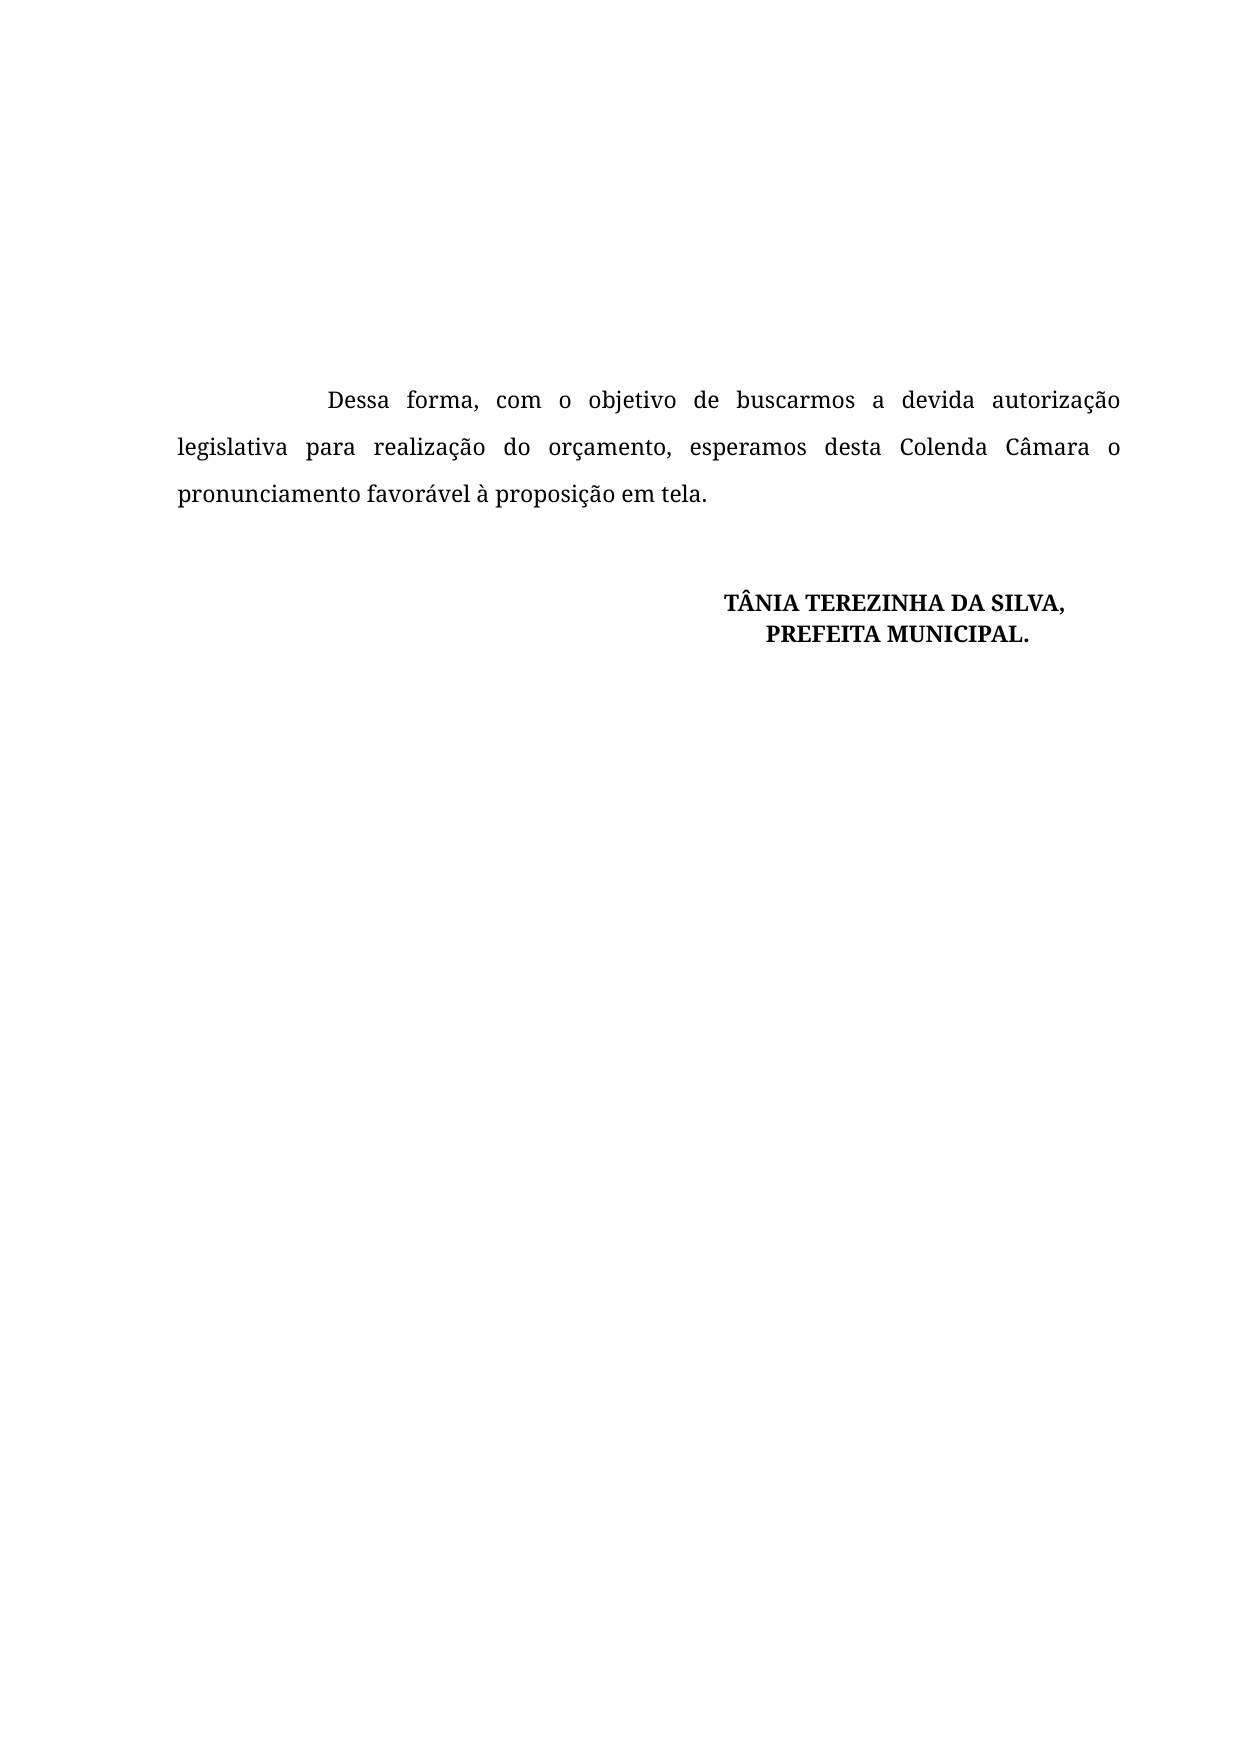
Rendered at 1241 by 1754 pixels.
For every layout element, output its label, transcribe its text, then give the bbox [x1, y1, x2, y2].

text Dessa forma, com o objetivo de buscarmos a devida autorização legislativa para realização do orçamento, esperamos desta Colenda Câmara o pronunciamento favorável à proposição em tela. [177, 384, 1122, 509]
table_header TÂNIA TEREZINHA DA SILVA, PREFEITA MUNICIPAL. [170, 525, 1240, 649]
